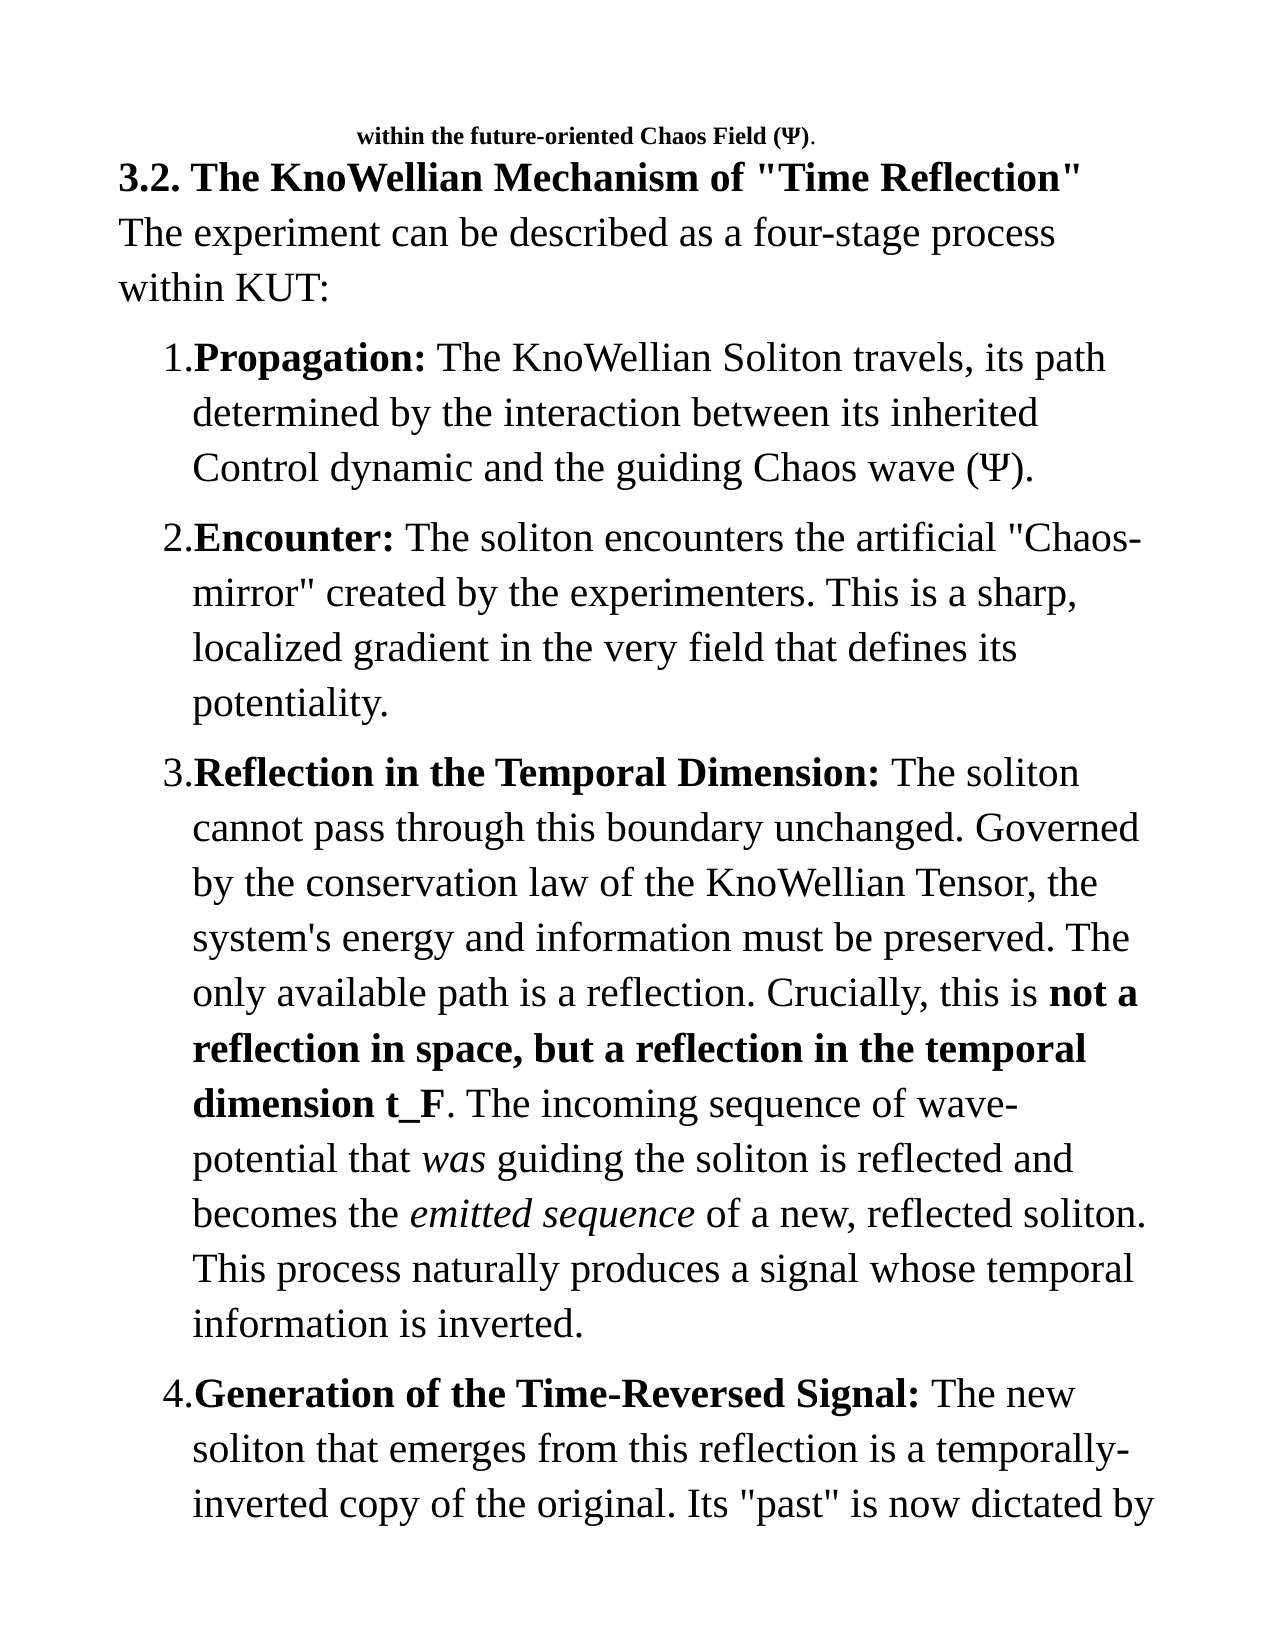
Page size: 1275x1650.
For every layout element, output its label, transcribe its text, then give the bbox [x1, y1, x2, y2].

text 3.2. The KnoWellian Mechanism of "Time Reflection" The experiment can be described as a four-stage process within KUT: [118, 153, 1157, 311]
list Encounter: The soliton encounters the artificial "Chaos-mirror" created by the experimenters. This is a sharp, localized gradient in the very field that defines its potentiality. [162, 512, 1157, 726]
table_cell within the future-oriented Chaos Field (Ψ). [354, 118, 1157, 153]
table_cell [118, 118, 353, 153]
list Reflection in the Temporal Dimension: The soliton cannot pass through this boundary unchanged. Governed by the conservation law of the KnoWellian Tensor, the system's energy and information must be preserved. The only available path is a reflection. Crucially, this is not a reflection in space, but a reflection in the temporal dimension t_F. The incoming sequence of wave-potential that was guiding the soliton is reflected and becomes the emitted sequence of a new, reflected soliton. This process naturally produces a signal whose temporal information is inverted. [162, 747, 1157, 1346]
list Propagation: The KnoWellian Soliton travels, its path determined by the interaction between its inherited Control dynamic and the guiding Chaos wave (Ψ). [162, 333, 1157, 491]
list Generation of the Time-Reversed Signal: The new soliton that emerges from this reflection is a temporally-inverted copy of the original. Its "past" is now dictated by [162, 1368, 1157, 1526]
